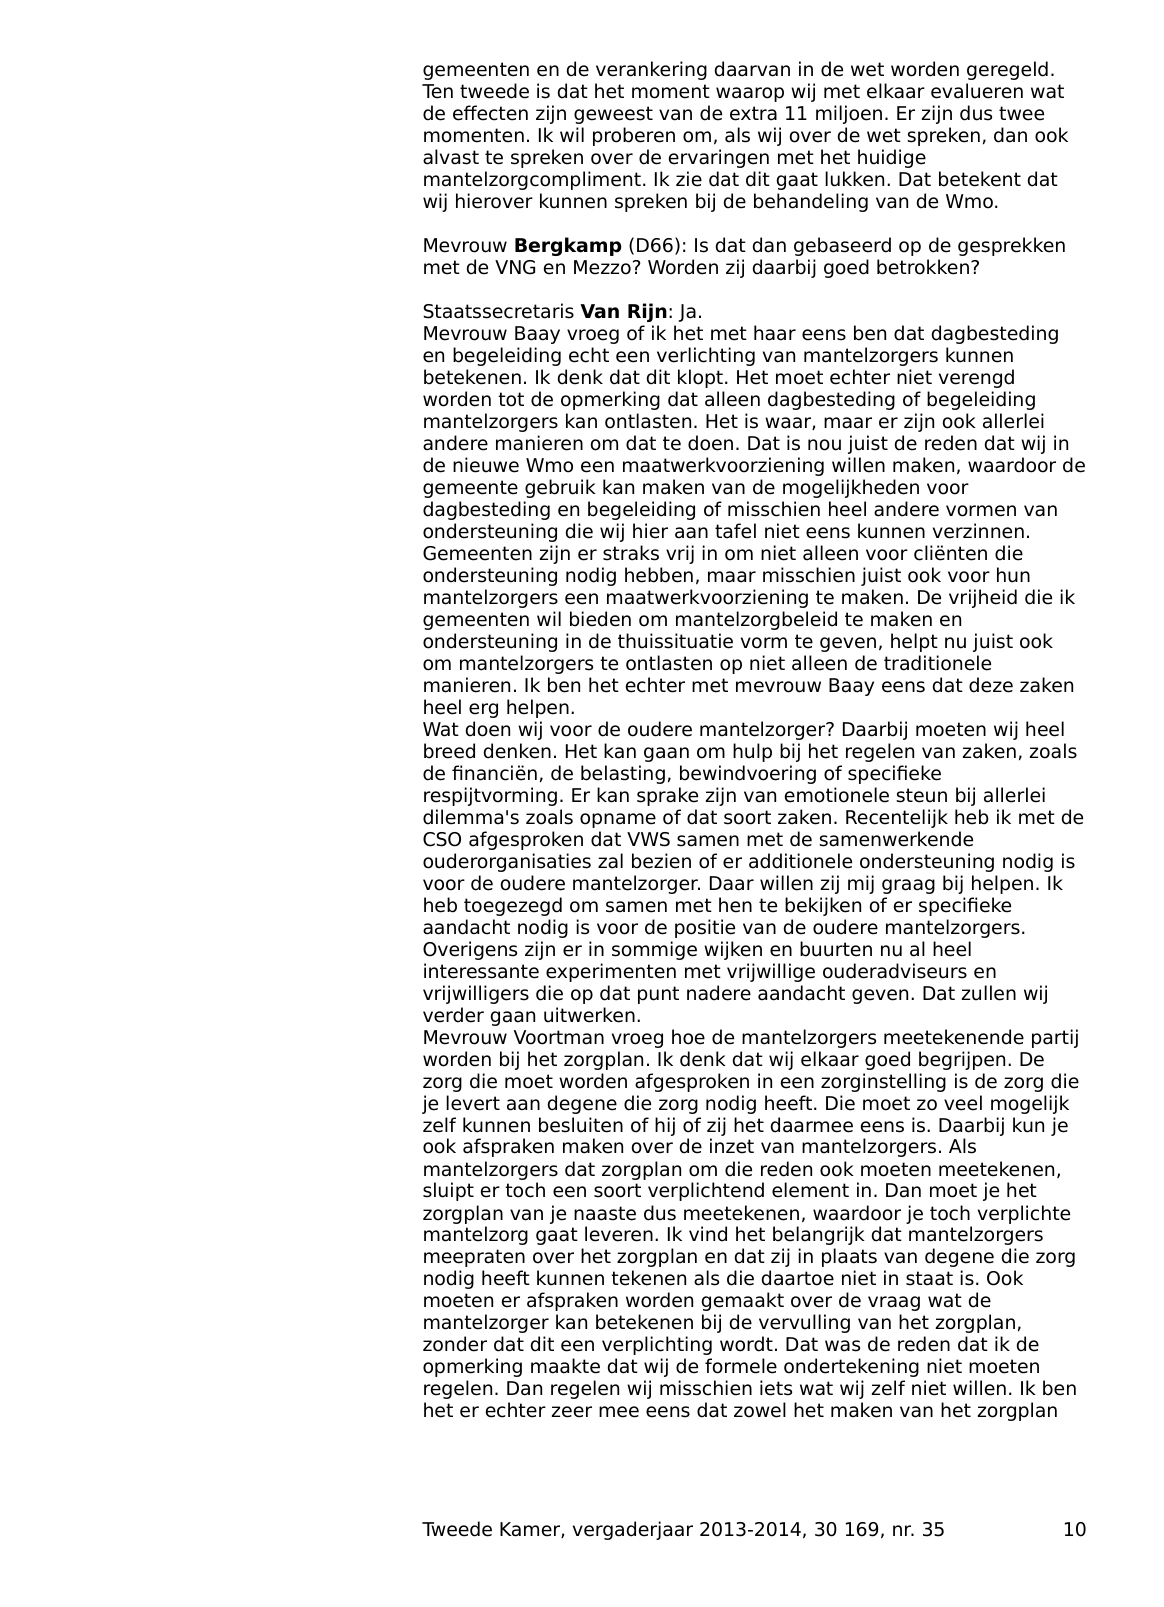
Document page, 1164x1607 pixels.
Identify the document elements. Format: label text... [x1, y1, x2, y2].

text Mevrouw Bergkamp (D66): Is dat dan gebaseerd op de gesprekken met de VNG en Mezzo? Worden zij daarbij goed betrokken? [422, 235, 1087, 279]
text Mevrouw Voortman vroeg hoe de mantelzorgers meetekenende partij worden bij het zorgplan. Ik denk dat wij elkaar goed begrijpen. De zorg die moet worden afgesproken in een zorginstelling is de zorg die je levert aan degene die zorg nodig heeft. Die moet zo veel mogelijk zelf kunnen besluiten of hij of zij het daarmee eens is. Daarbij kun je ook afspraken maken over de inzet van mantelzorgers. Als mantelzorgers dat zorgplan om die reden ook moeten meetekenen, sluipt er toch een soort verplichtend element in. Dan moet je het zorgplan van je naaste dus meetekenen, waardoor je toch verplichte mantelzorg gaat leveren. Ik vind het belangrijk dat mantelzorgers meepraten over het zorgplan en dat zij in plaats van degene die zorg nodig heeft kunnen tekenen als die daartoe niet in staat is. Ook moeten er afspraken worden gemaakt over de vraag wat de mantelzorger kan betekenen bij de vervulling van het zorgplan, zonder dat dit een verplichting wordt. Dat was de reden dat ik de opmerking maakte dat wij de formele ondertekening niet moeten regelen. Dan regelen wij misschien iets wat wij zelf niet willen. Ik ben het er echter zeer mee eens dat zowel het maken van het zorgplan [422, 1027, 1087, 1422]
text gemeenten en de verankering daarvan in de wet worden geregeld. Ten tweede is dat het moment waarop wij met elkaar evalueren wat de effecten zijn geweest van de extra 11 miljoen. Er zijn dus twee momenten. Ik wil proberen om, als wij over de wet spreken, dan ook alvast te spreken over de ervaringen met het huidige mantelzorgcompliment. Ik zie dat dit gaat lukken. Dat betekent dat wij hierover kunnen spreken bij de behandeling van de Wmo. [422, 59, 1087, 213]
text Staatssecretaris Van Rijn: Ja. [422, 301, 1087, 323]
text Mevrouw Baay vroeg of ik het met haar eens ben dat dagbesteding en begeleiding echt een verlichting van mantelzorgers kunnen betekenen. Ik denk dat dit klopt. Het moet echter niet verengd worden tot de opmerking dat alleen dagbesteding of begeleiding mantelzorgers kan ontlasten. Het is waar, maar er zijn ook allerlei andere manieren om dat te doen. Dat is nou juist de reden dat wij in de nieuwe Wmo een maatwerkvoorziening willen maken, waardoor de gemeente gebruik kan maken van de mogelijkheden voor dagbesteding en begeleiding of misschien heel andere vormen van ondersteuning die wij hier aan tafel niet eens kunnen verzinnen. Gemeenten zijn er straks vrij in om niet alleen voor cliënten die ondersteuning nodig hebben, maar misschien juist ook voor hun mantelzorgers een maatwerkvoorziening te maken. De vrijheid die ik gemeenten wil bieden om mantelzorgbeleid te maken en ondersteuning in de thuissituatie vorm te geven, helpt nu juist ook om mantelzorgers te ontlasten op niet alleen de traditionele manieren. Ik ben het echter met mevrouw Baay eens dat deze zaken heel erg helpen. [422, 323, 1087, 719]
text Wat doen wij voor de oudere mantelzorger? Daarbij moeten wij heel breed denken. Het kan gaan om hulp bij het regelen van zaken, zoals de financiën, de belasting, bewindvoering of specifieke respijtvorming. Er kan sprake zijn van emotionele steun bij allerlei dilemma's zoals opname of dat soort zaken. Recentelijk heb ik met de CSO afgesproken dat VWS samen met de samenwerkende ouderorganisaties zal bezien of er additionele ondersteuning nodig is voor de oudere mantelzorger. Daar willen zij mij graag bij helpen. Ik heb toegezegd om samen met hen te bekijken of er specifieke aandacht nodig is voor de positie van de oudere mantelzorgers. Overigens zijn er in sommige wijken en buurten nu al heel interessante experimenten met vrijwillige ouderadviseurs en vrijwilligers die op dat punt nadere aandacht geven. Dat zullen wij verder gaan uitwerken. [422, 719, 1087, 1027]
